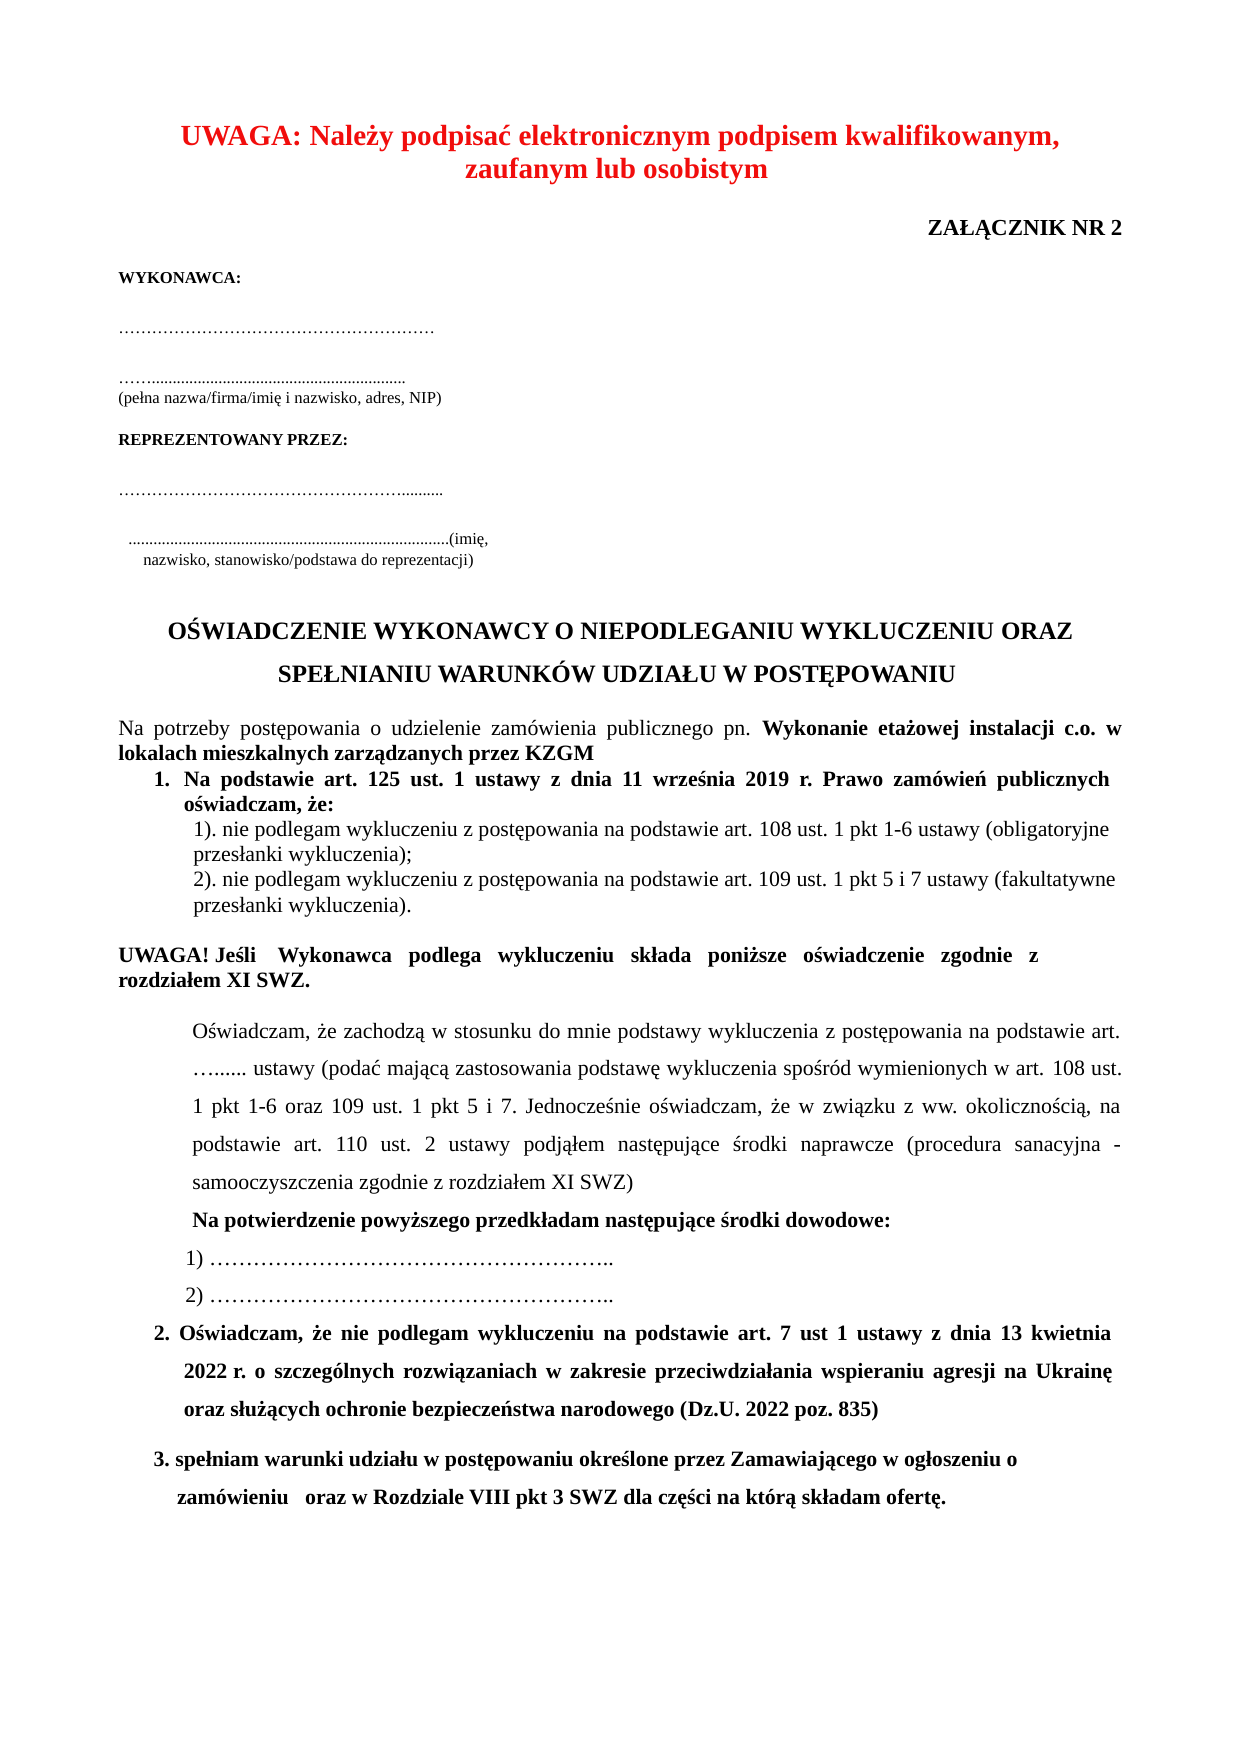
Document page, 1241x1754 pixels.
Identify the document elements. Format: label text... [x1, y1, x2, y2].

text ZAŁĄCZNIK NR 2 [118, 214, 1122, 240]
text ………………………………………………… [118, 316, 502, 337]
text REPREZENTOWANY PRZEZ: [118, 428, 1122, 449]
text …………………………………………….......... [118, 478, 498, 499]
list 2). nie podlegam wykluczeniu z postępowania na podstawie art. 109 ust. 1 pkt 5 i 7 ustawy (fakultatywne przesłanki wykluczenia). [156, 866, 1122, 917]
text 1) ……………………………………………….. [118, 1244, 1119, 1270]
text (pełna nazwa/firma/imię i nazwisko, adres, NIP) [118, 387, 558, 407]
list 1. Na podstawie art. 125 ust. 1 ustawy z dnia 11 września 2019 r. Prawo zamówień publicznych oświadczam, że: [118, 766, 1122, 816]
text .............................................................................(imię, nazwisko, stanowisko/podstawa do reprezentacji) [118, 527, 498, 569]
list 2. Oświadczam, że nie podlegam wykluczeniu na podstawie art. 7 ust 1 ustawy z dnia 13 kwietnia 2022 r. o szczególnych rozwiązaniach w zakresie przeciwdziałania wspieraniu agresji na Ukrainę oraz służących ochronie bezpieczeństwa narodowego (Dz.U. 2022 poz. 835) [118, 1320, 1122, 1421]
text Na potwierdzenie powyższego przedkładam następujące środki dowodowe: [118, 1207, 1122, 1232]
text WYKONAWCA: [118, 267, 1122, 287]
text OŚWIADCZENIE WYKONAWCY O NIEPODLEGANIU WYKLUCZENIU ORAZ SPEŁNIANIU WARUNKÓW UDZIAŁU W POSTĘPOWANIU [118, 616, 1122, 688]
text ……............................................................. [118, 366, 502, 387]
text UWAGA! Jeśli Wykonawca podlega wykluczeniu składa poniższe oświadczenie zgodnie z rozdziałem XI SWZ. [118, 942, 1122, 992]
list 1). nie podlegam wykluczeniu z postępowania na podstawie art. 108 ust. 1 pkt 1-6 ustawy (obligatoryjne przesłanki wykluczenia); [156, 816, 1122, 866]
text Na potrzeby postępowania o udzielenie zamówienia publicznego pn. Wykonanie etażowej instalacji c.o. w lokalach mieszkalnych zarządzanych przez KZGM [118, 715, 1122, 766]
text Oświadczam, że zachodzą w stosunku do mnie podstawy wykluczenia z postępowania na podstawie art. …...... ustawy (podać mającą zastosowania podstawę wykluczenia spośród wymienionych w art. 108 ust. 1 pkt 1-6 oraz 109 ust. 1 pkt 5 i 7. Jednocześnie oświadczam, że w związku z ww. okolicznością, na podstawie art. 110 ust. 2 ustawy podjąłem następujące środki naprawcze (procedura sanacyjna - samooczyszczenia zgodnie z rozdziałem XI SWZ) [192, 1018, 1122, 1194]
text UWAGA: Należy podpisać elektronicznym podpisem kwalifikowanym, zaufanym lub osobistym [118, 118, 1122, 214]
list 3. spełniam warunki udziału w postępowaniu określone przez Zamawiającego w ogłoszeniu o zamówieniu oraz w Rozdziale VIII pkt 3 SWZ dla części na którą składam ofertę. [118, 1446, 1122, 1509]
text 2) ……………………………………………….. [118, 1282, 1119, 1307]
